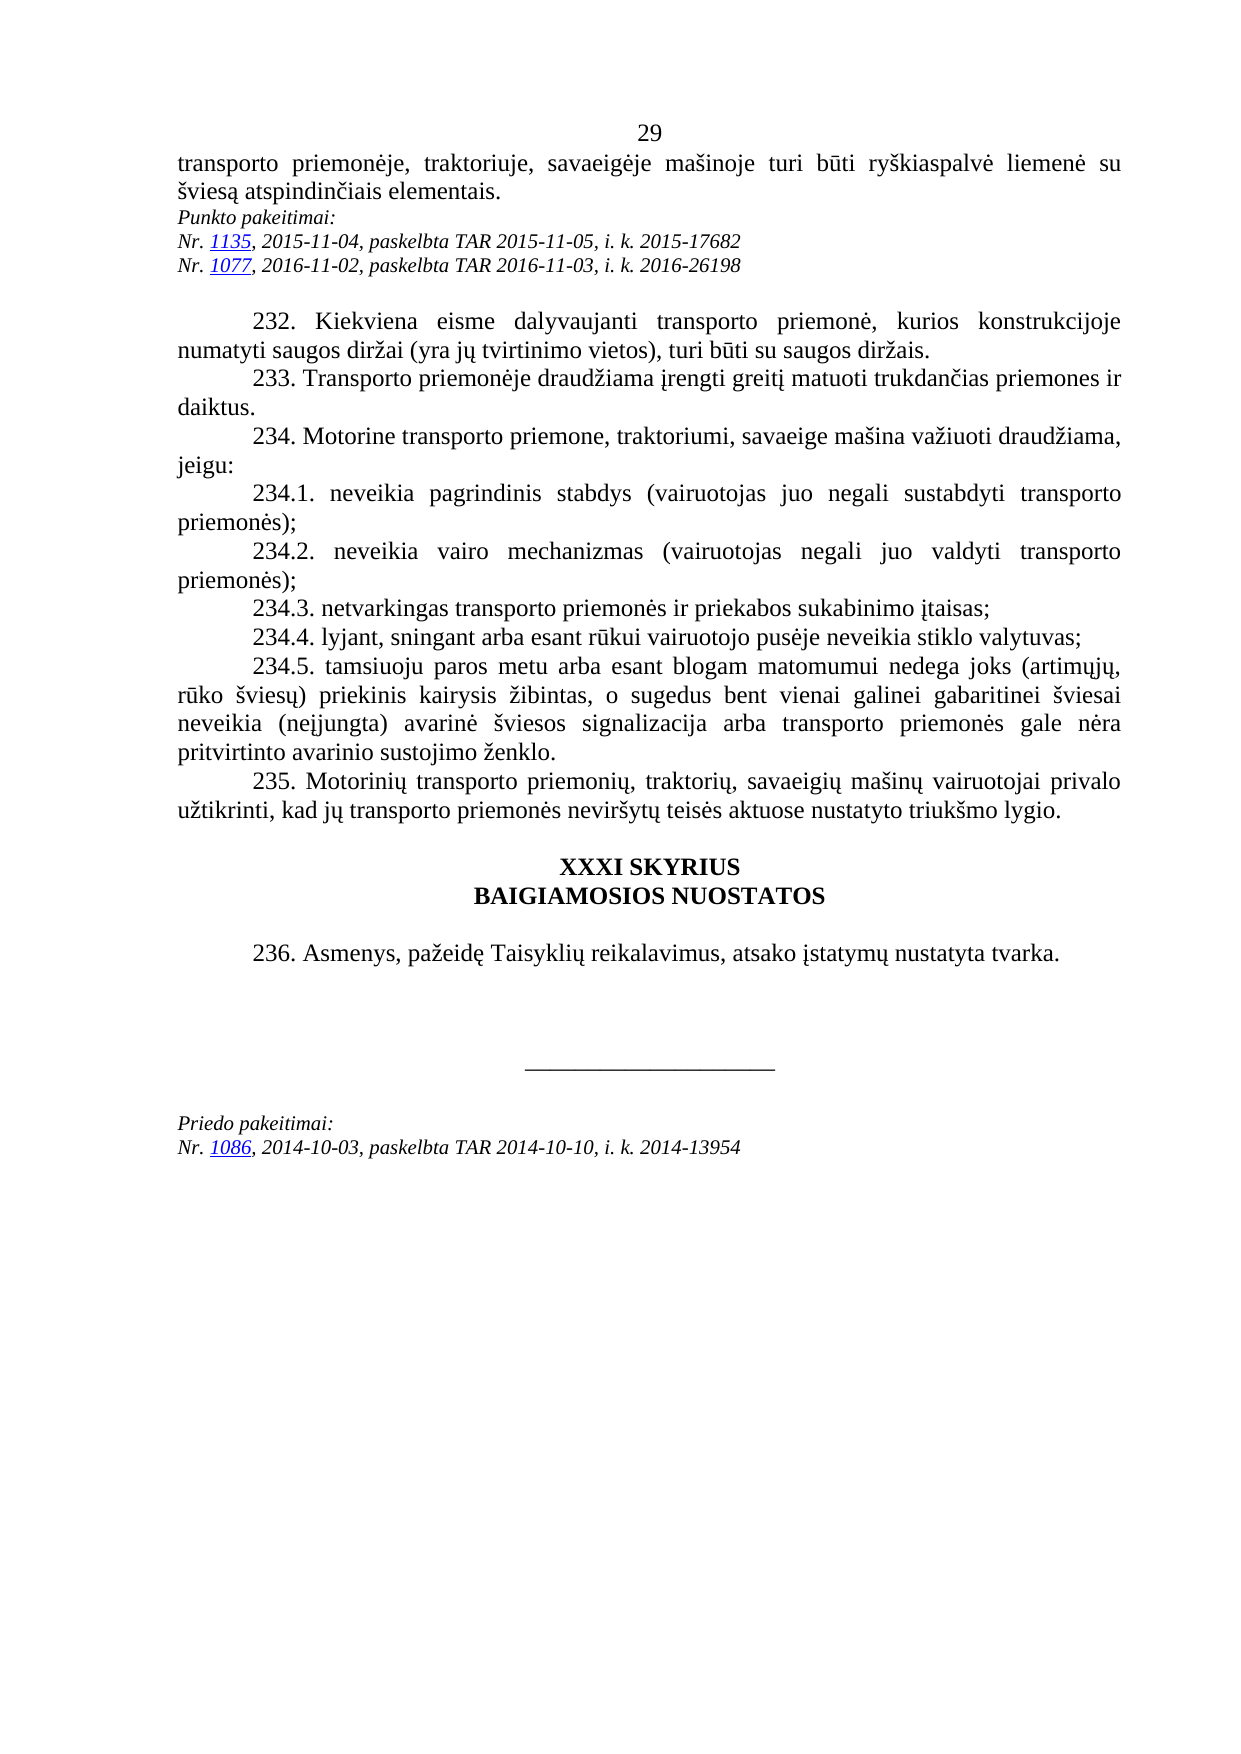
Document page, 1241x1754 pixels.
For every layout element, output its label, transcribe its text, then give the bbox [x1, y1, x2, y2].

text 234.2. neveikia vairo mechanizmas (vairuotojas negali juo valdyti transporto priemonės); [177, 536, 1122, 593]
text 234.1. neveikia pagrindinis stabdys (vairuotojas juo negali sustabdyti transporto priemonės); [177, 478, 1122, 536]
text 232. Kiekviena eisme dalyvaujanti transporto priemonė, kurios konstrukcijoje numatyti saugos diržai (yra jų tvirtinimo vietos), turi būti su saugos diržais. [177, 306, 1122, 363]
text –––––––––––––––––––– [177, 1053, 1122, 1082]
text Nr. 1077, 2016-11-02, paskelbta TAR 2016-11-03, i. k. 2016-26198 [177, 253, 1122, 277]
text 233. Transporto priemonėje draudžiama įrengti greitį matuoti trukdančias priemones ir daiktus. [177, 363, 1122, 421]
text 234. Motorine transporto priemone, traktoriumi, savaeige mašina važiuoti draudžiama, jeigu: [177, 421, 1122, 478]
text Priedo pakeitimai: [177, 1111, 1122, 1135]
text 234.3. netvarkingas transporto priemonės ir priekabos sukabinimo įtaisas; [177, 593, 1122, 622]
text Nr. 1135, 2015-11-04, paskelbta TAR 2015-11-05, i. k. 2015-17682 [177, 229, 1122, 253]
text 234.4. lyjant, sningant arba esant rūkui vairuotojo pusėje neveikia stiklo valytuvas; [177, 622, 1122, 651]
text Nr. 1086, 2014-10-03, paskelbta TAR 2014-10-10, i. k. 2014-13954 [177, 1135, 1122, 1159]
text 234.5. tamsiuoju paros metu arba esant blogam matomumui nedega joks (artimųjų, rūko šviesų) priekinis kairysis žibintas, o sugedus bent vienai galinei gabaritinei šviesai neveikia (neįjungta) avarinė šviesos signalizacija arba transporto priemonės gale nėra pritvirtinto avarinio sustojimo ženklo. [177, 651, 1122, 766]
text BAIGIAMOSIOS NUOSTATOS [177, 881, 1122, 910]
text transporto priemonėje, traktoriuje, savaeigėje mašinoje turi būti ryškiaspalvė liemenė su šviesą atspindinčiais elementais. [177, 148, 1122, 205]
text 235. Motorinių transporto priemonių, traktorių, savaeigių mašinų vairuotojai privalo užtikrinti, kad jų transporto priemonės neviršytų teisės aktuose nustatyto triukšmo lygio. [177, 766, 1122, 823]
text Punkto pakeitimai: [177, 205, 1122, 229]
text 236. Asmenys, pažeidę Taisyklių reikalavimus, atsako įstatymų nustatyta tvarka. [177, 938, 1122, 967]
text XXXI SKYRIUS [177, 852, 1122, 881]
